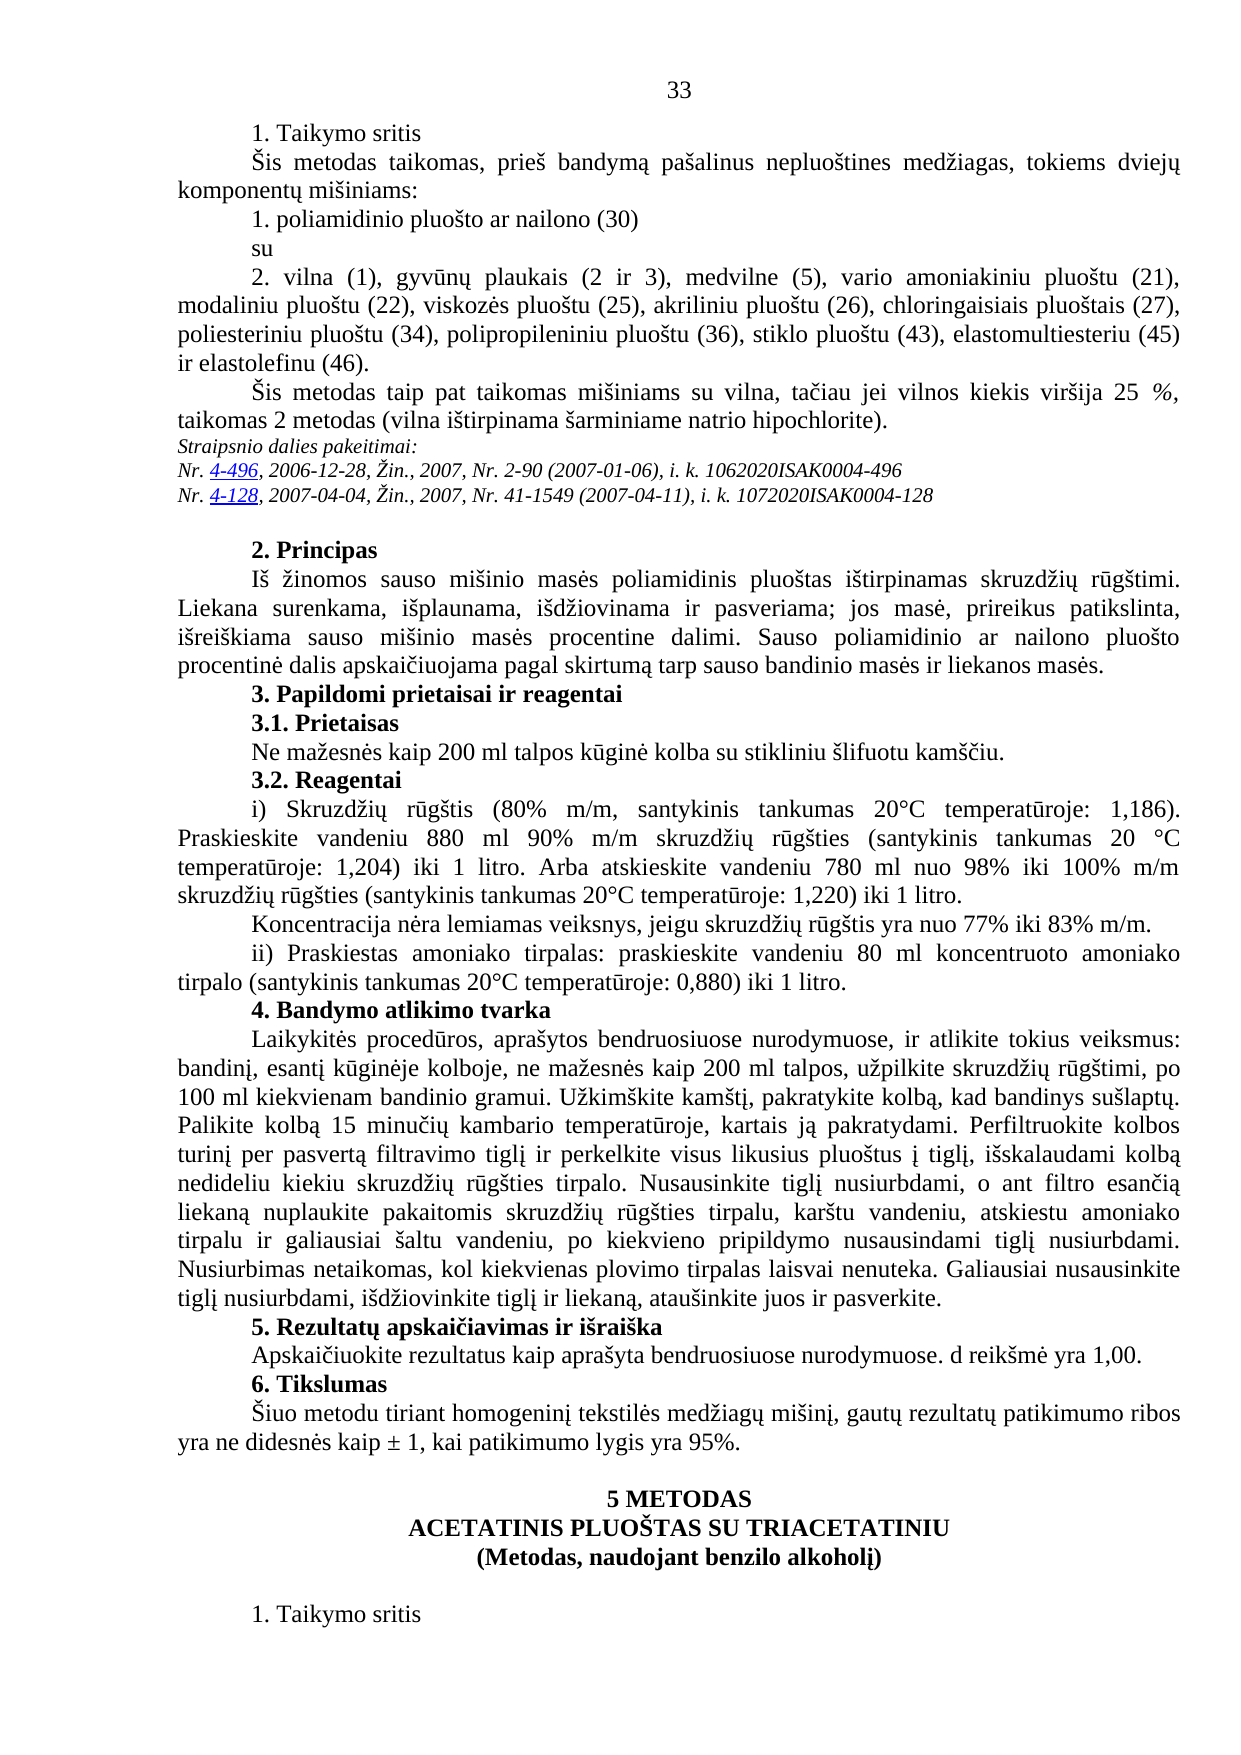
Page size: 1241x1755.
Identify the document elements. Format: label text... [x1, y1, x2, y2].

text Šis metodas taikomas, prieš bandymą pašalinus nepluoštines medžiagas, tokiems dviejų komponentų mišiniams: [177, 147, 1181, 204]
text 1. poliamidinio pluošto ar nailono (30) [177, 204, 1181, 233]
text su [177, 233, 1181, 262]
text 1. Taikymo sritis [177, 1599, 1181, 1628]
text Šiuo metodu tiriant homogeninį tekstilės medžiagų mišinį, gautų rezultatų patikimumo ribos yra ne didesnės kaip ± 1, kai patikimumo lygis yra 95%. [177, 1398, 1181, 1455]
text 4. Bandymo atlikimo tvarka [177, 995, 1181, 1024]
text 6. Tikslumas [177, 1369, 1181, 1398]
text Nr. 4-128, 2007-04-04, Žin., 2007, Nr. 41-1549 (2007-04-11), i. k. 1072020ISAK0004-128 [177, 482, 1181, 507]
text Koncentracija nėra lemiamas veiksnys, jeigu skruzdžių rūgštis yra nuo 77% iki 83% m/m. [177, 909, 1181, 938]
text Nr. 4-496, 2006-12-28, Žin., 2007, Nr. 2-90 (2007-01-06), i. k. 1062020ISAK0004-496 [177, 458, 1181, 482]
text 3. Papildomi prietaisai ir reagentai [177, 679, 1181, 708]
text ii) Praskiestas amoniako tirpalas: praskieskite vandeniu 80 ml koncentruoto amoniako tirpalo (santykinis tankumas 20°C temperatūroje: 0,880) iki 1 litro. [177, 938, 1181, 995]
text 5. Rezultatų apskaičiavimas ir išraiška [177, 1312, 1181, 1340]
text 3.2. Reagentai [177, 765, 1181, 794]
text Ne mažesnės kaip 200 ml talpos kūginė kolba su stikliniu šlifuotu kamščiu. [177, 737, 1181, 765]
text i) Skruzdžių rūgštis (80% m/m, santykinis tankumas 20°C temperatūroje: 1,186). Praskieskite vandeniu 880 ml 90% m/m skruzdžių rūgšties (santykinis tankumas 20 °C temperatūroje: 1,204) iki 1 litro. Arba atskieskite vandeniu 780 ml nuo 98% iki 100% m/m skruzdžių rūgšties (santykinis tankumas 20°C temperatūroje: 1,220) iki 1 litro. [177, 794, 1181, 909]
text Šis metodas taip pat taikomas mišiniams su vilna, tačiau jei vilnos kiekis viršija 25 %, taikomas 2 metodas (vilna ištirpinama šarminiame natrio hipochlorite). [177, 377, 1181, 434]
text ACETATINIS PLUOŠTAS SU TRIACETATINIU [177, 1513, 1181, 1542]
text Laikykitės procedūros, aprašytos bendruosiuose nurodymuose, ir atlikite tokius veiksmus: bandinį, esantį kūginėje kolboje, ne mažesnės kaip 200 ml talpos, užpilkite skruzdžių rūgštimi, po 100 ml kiekvienam bandinio gramui. Užkimškite kamštį, pakratykite kolbą, kad bandinys sušlaptų. Palikite kolbą 15 minučių kambario temperatūroje, kartais ją pakratydami. Perfiltruokite kolbos turinį per pasvertą filtravimo tiglį ir perkelkite visus likusius pluoštus į tiglį, išskalaudami kolbą nedideliu kiekiu skruzdžių rūgšties tirpalo. Nusausinkite tiglį nusiurbdami, o ant filtro esančią liekaną nuplaukite pakaitomis skruzdžių rūgšties tirpalu, karštu vandeniu, atskiestu amoniako tirpalu ir galiausiai šaltu vandeniu, po kiekvieno pripildymo nusausindami tiglį nusiurbdami. Nusiurbimas netaikomas, kol kiekvienas plovimo tirpalas laisvai nenuteka. Galiausiai nusausinkite tiglį nusiurbdami, išdžiovinkite tiglį ir liekaną, ataušinkite juos ir pasverkite. [177, 1024, 1181, 1312]
text 1. Taikymo sritis [177, 118, 1181, 147]
text Straipsnio dalies pakeitimai: [177, 434, 1181, 458]
text (Metodas, naudojant benzilo alkoholį) [177, 1542, 1181, 1570]
text 3.1. Prietaisas [177, 708, 1181, 737]
text 2. vilna (1), gyvūnų plaukais (2 ir 3), medvilne (5), vario amoniakiniu pluoštu (21), modaliniu pluoštu (22), viskozės pluoštu (25), akriliniu pluoštu (26), chloringaisiais pluoštais (27), poliesteriniu pluoštu (34), polipropileniniu pluoštu (36), stiklo pluoštu (43), elastomultiesteriu (45) ir elastolefinu (46). [177, 262, 1181, 377]
text Iš žinomos sauso mišinio masės poliamidinis pluoštas ištirpinamas skruzdžių rūgštimi. Liekana surenkama, išplaunama, išdžiovinama ir pasveriama; jos masė, prireikus patikslinta, išreiškiama sauso mišinio masės procentine dalimi. Sauso poliamidinio ar nailono pluošto procentinė dalis apskaičiuojama pagal skirtumą tarp sauso bandinio masės ir liekanos masės. [177, 564, 1181, 679]
text 2. Principas [177, 535, 1181, 564]
text 5 METODAS [177, 1484, 1181, 1513]
text Apskaičiuokite rezultatus kaip aprašyta bendruosiuose nurodymuose. d reikšmė yra 1,00. [177, 1340, 1181, 1369]
